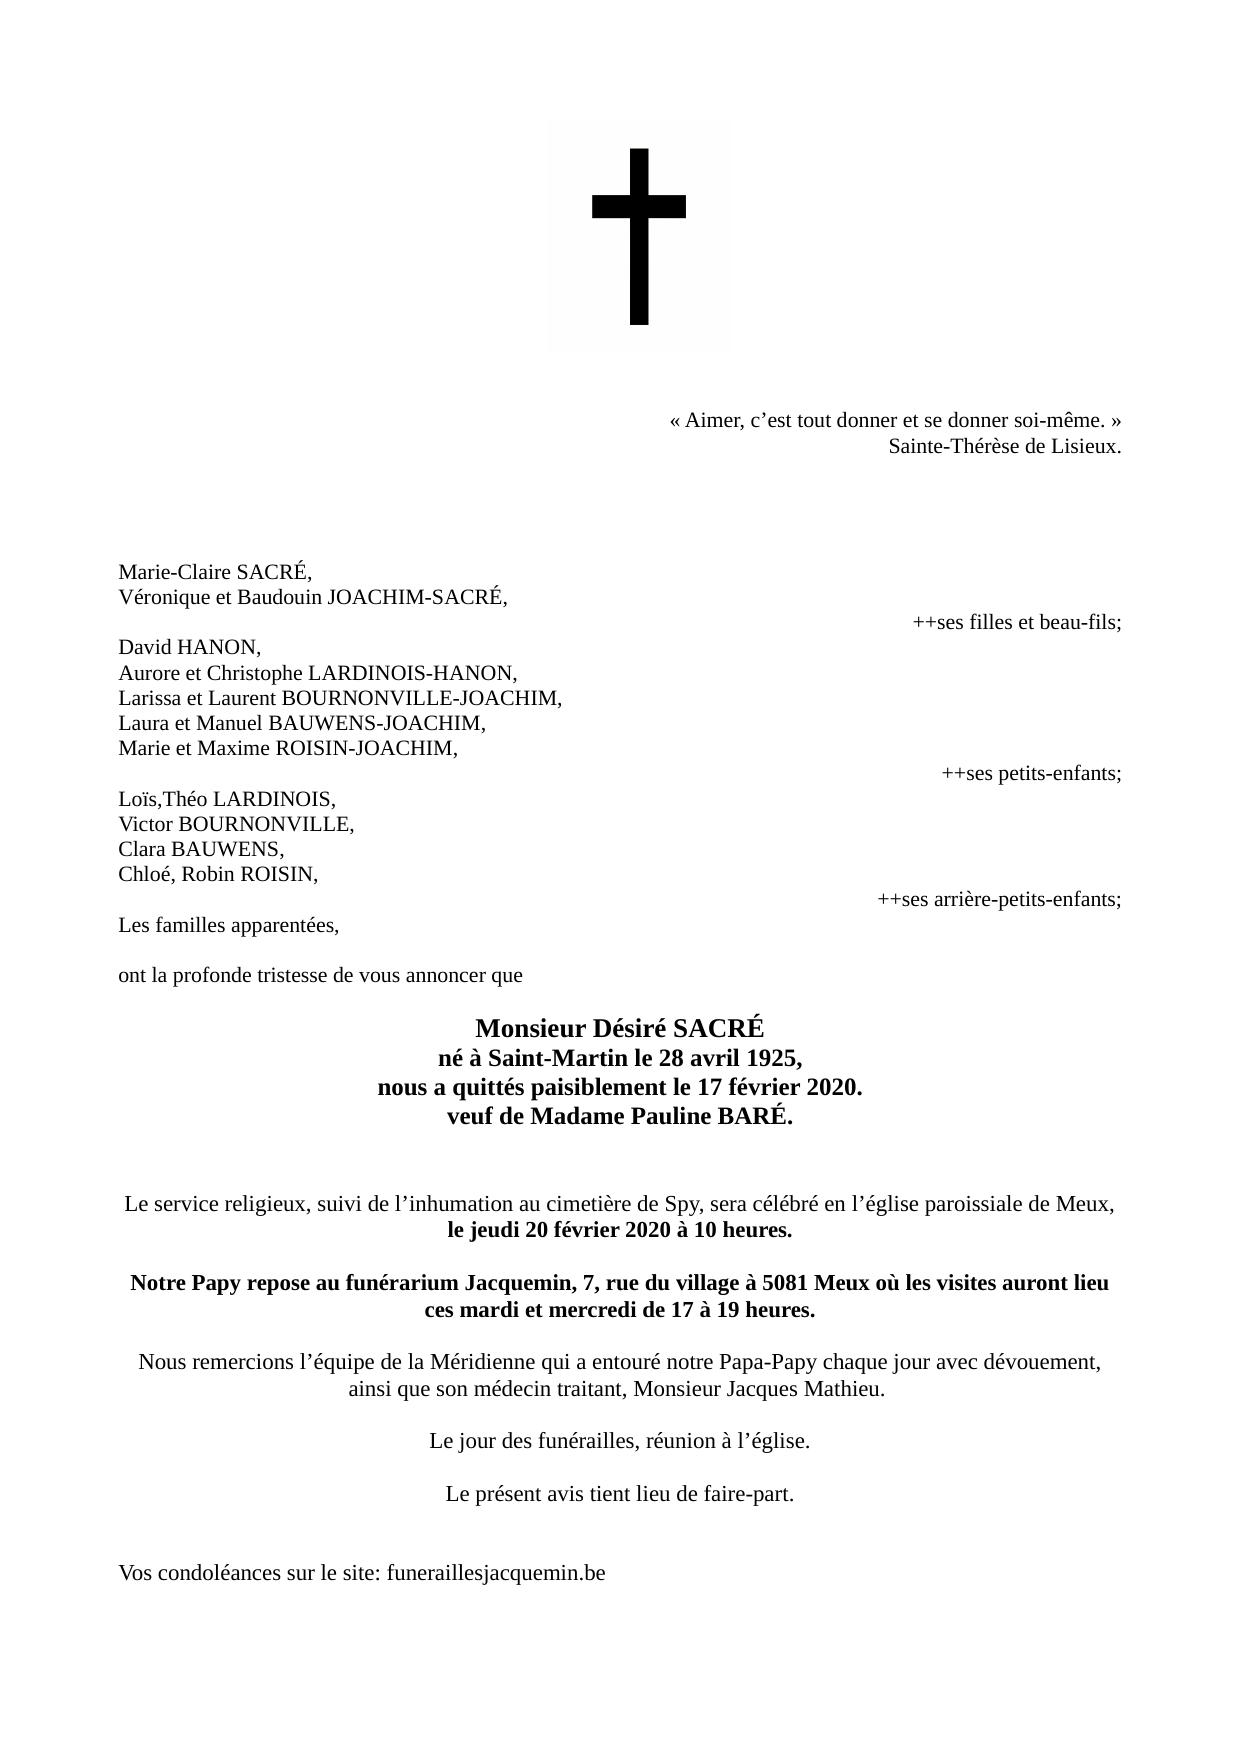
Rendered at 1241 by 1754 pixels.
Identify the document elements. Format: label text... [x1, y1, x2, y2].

text Le service religieux, suivi de l’inhumation au cimetière de Spy, sera célébré en l’église paroissiale de Meux, [118, 1190, 1122, 1217]
text Notre Papy repose au funérarium Jacquemin, 7, rue du village à 5081 Meux où les visites auront lieu ces mardi et mercredi de 17 à 19 heures. [118, 1269, 1122, 1322]
text Marie et Maxime ROISIN-JOACHIM, [118, 735, 1122, 760]
text « Aimer, c’est tout donner et se donner soi-même. » [118, 407, 1122, 433]
text né à Saint-Martin le 28 avril 1925, [118, 1043, 1122, 1072]
text Nous remercions l’équipe de la Méridienne qui a entouré notre Papa-Papy chaque jour avec dévouement, ainsi que son médecin traitant, Monsieur Jacques Mathieu. [118, 1348, 1122, 1401]
text Clara BAUWENS, [118, 836, 1122, 861]
text ont la profonde tristesse de vous annoncer que [118, 962, 1122, 987]
text Monsieur Désiré SACRÉ [118, 1012, 1122, 1043]
text Vos condoléances sur le site: funeraillesjacquemin.be [118, 1559, 1122, 1586]
text Véronique et Baudouin JOACHIM-SACRÉ, [118, 584, 1122, 609]
text Le jour des funérailles, réunion à l’église. [118, 1427, 1122, 1454]
text David HANON, [118, 634, 1122, 659]
text Victor BOURNONVILLE, [118, 811, 1122, 836]
text Loïs,Théo LARDINOIS, [118, 786, 1122, 811]
text ++ses filles et beau-fils; [118, 609, 1122, 634]
text ++ses petits-enfants; [118, 760, 1122, 786]
text Aurore et Christophe LARDINOIS-HANON, [118, 659, 1122, 685]
text Le présent avis tient lieu de faire-part. [118, 1480, 1122, 1506]
text Larissa et Laurent BOURNONVILLE-JOACHIM, [118, 685, 1122, 710]
text nous a quittés paisiblement le 17 février 2020. [118, 1072, 1122, 1101]
text Les familles apparentées, [118, 912, 1122, 937]
text Marie-Claire SACRÉ, [118, 559, 1122, 584]
text Chloé, Robin ROISIN, [118, 861, 1122, 886]
picture [546, 120, 732, 353]
text veuf de Madame Pauline BARÉ. [118, 1101, 1122, 1130]
text Laura et Manuel BAUWENS-JOACHIM, [118, 710, 1122, 735]
text Sainte-Thérèse de Lisieux. [118, 433, 1122, 458]
text le jeudi 20 février 2020 à 10 heures. [118, 1217, 1122, 1243]
text ++ses arrière-petits-enfants; [118, 886, 1122, 912]
